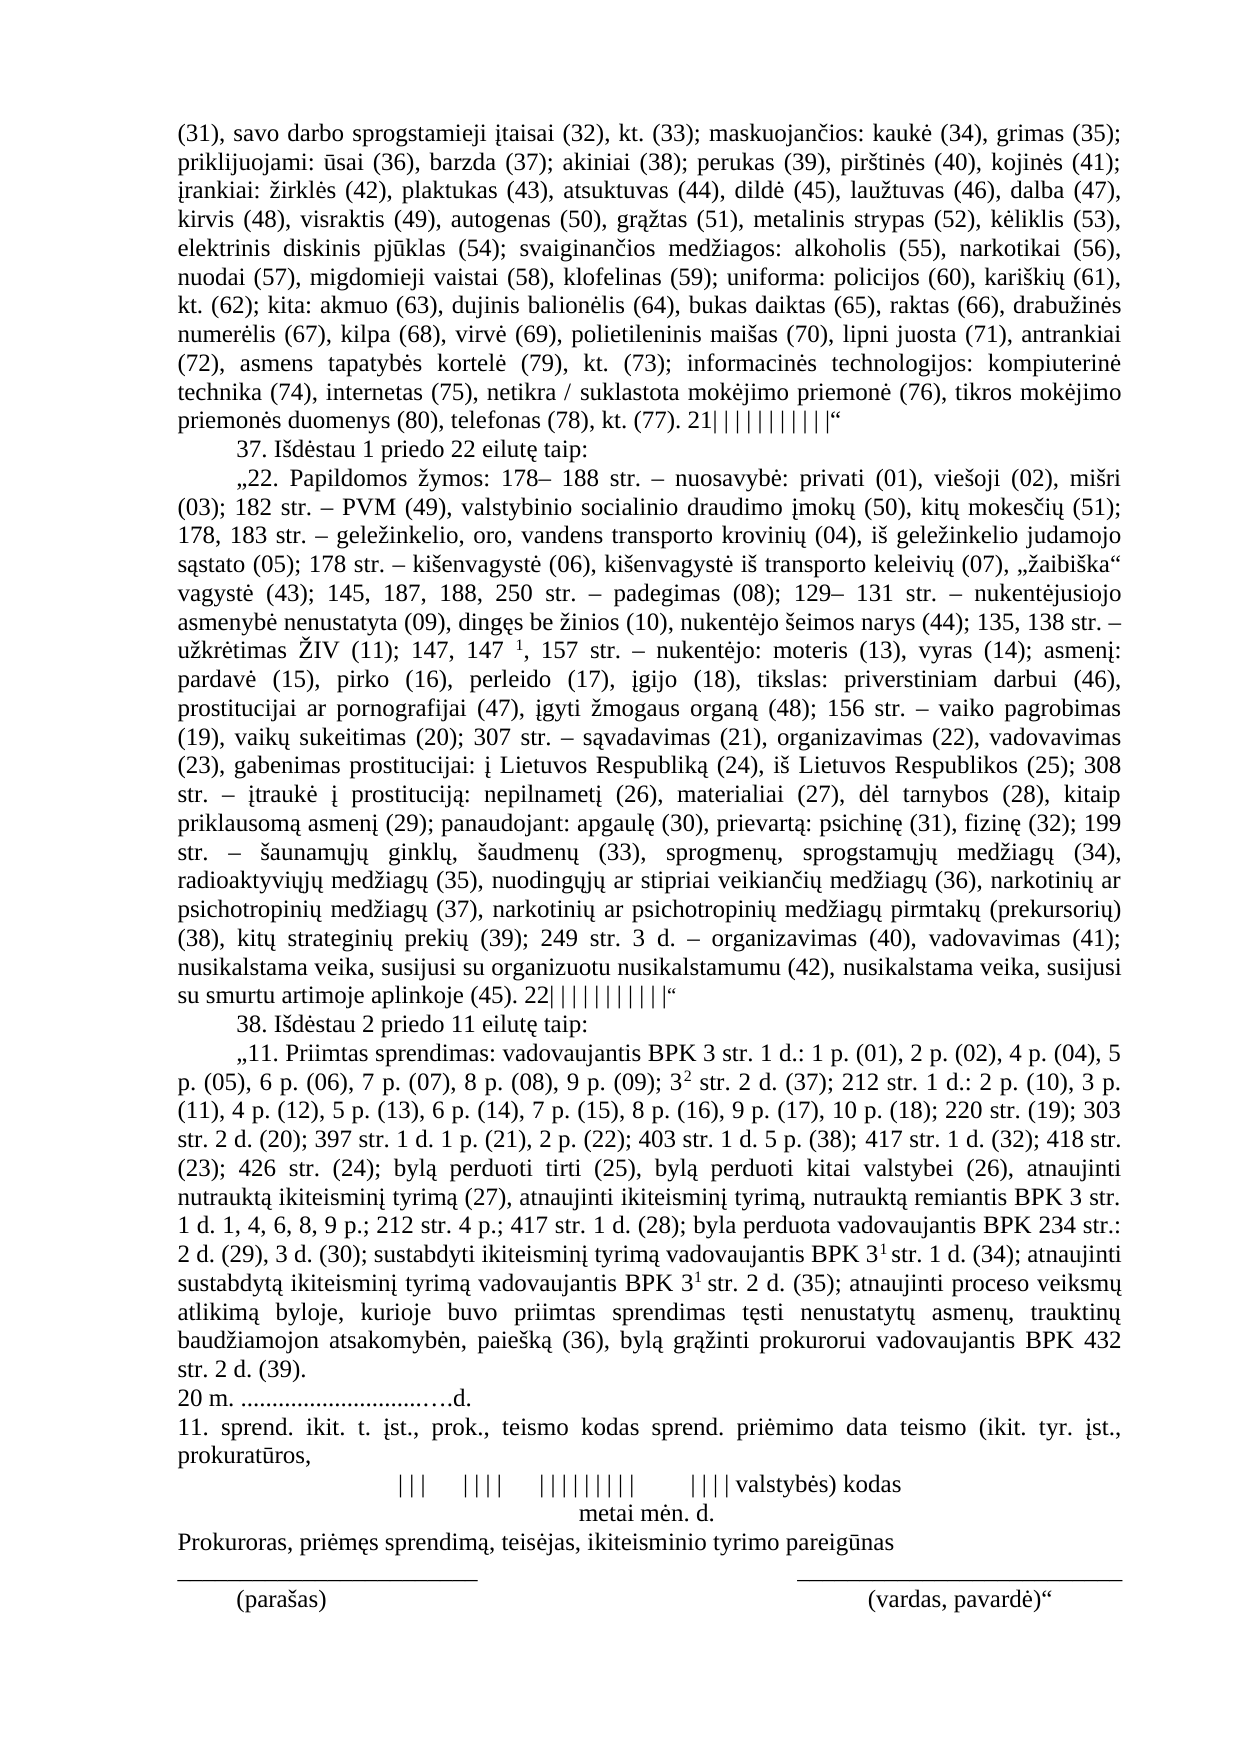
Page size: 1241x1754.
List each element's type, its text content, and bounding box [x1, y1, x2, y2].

text | | | | | | | | | | | | | | | | | | | | valstybės) kodas [177, 1469, 1122, 1498]
text 38. Išdėstau 2 priedo 11 eilutę taip: [177, 1009, 1122, 1038]
text Prokuroras, priėmęs sprendimą, teisėjas, ikiteisminio tyrimo pareigūnas [177, 1527, 1122, 1556]
text 37. Išdėstau 1 priedo 22 eilutę taip: [177, 434, 1122, 463]
text ________________________ __________________________ [177, 1556, 1122, 1584]
text (parašas) (vardas, pavardė)“ [177, 1584, 1122, 1613]
text (31), savo darbo sprogstamieji įtaisai (32), kt. (33); maskuojančios: kaukė (34), grimas (35); priklijuojami: ūsai (36), barzda (37); akiniai (38); perukas (39), pirštinės (40), kojinės (41); įrankiai: žirklės (42), plaktukas (43), atsuktuvas (44), dildė (45), laužtuvas (46), dalba (47), kirvis (48), visraktis (49), autogenas (50), grąžtas (51), metalinis strypas (52), kėliklis (53), elektrinis diskinis pjūklas (54); svaiginančios medžiagos: alkoholis (55), narkotikai (56), nuodai (57), migdomieji vaistai (58), klofelinas (59); uniforma: policijos (60), kariškių (61), kt. (62); kita: akmuo (63), dujinis balionėlis (64), bukas daiktas (65), raktas (66), drabužinės numerėlis (67), kilpa (68), virvė (69), polietileninis maišas (70), lipni juosta (71), antrankiai (72), asmens tapatybės kortelė (79), kt. (73); informacinės technologijos: kompiuterinė technika (74), internetas (75), netikra / suklastota mokėjimo priemonė (76), tikros mokėjimo priemonės duomenys (80), telefonas (78), kt. (77). 21| | | | | | | | | | |“ [177, 118, 1122, 434]
text „22. Papildomos žymos: 178– 188 str. – nuosavybė: privati (01), viešoji (02), mišri (03); 182 str. – PVM (49), valstybinio socialinio draudimo įmokų (50), kitų mokesčių (51); 178, 183 str. – geležinkelio, oro, vandens transporto krovinių (04), iš geležinkelio judamojo sąstato (05); 178 str. – kišenvagystė (06), kišenvagystė iš transporto keleivių (07), „žaibiška“ vagystė (43); 145, 187, 188, 250 str. – padegimas (08); 129– 131 str. – nukentėjusiojo asmenybė nenustatyta (09), dingęs be žinios (10), nukentėjo šeimos narys (44); 135, 138 str. – užkrėtimas ŽIV (11); 147, 147 1, 157 str. – nukentėjo: moteris (13), vyras (14); asmenį: pardavė (15), pirko (16), perleido (17), įgijo (18), tikslas: priverstiniam darbui (46), prostitucijai ar pornografijai (47), įgyti žmogaus organą (48); 156 str. – vaiko pagrobimas (19), vaikų sukeitimas (20); 307 str. – sąvadavimas (21), organizavimas (22), vadovavimas (23), gabenimas prostitucijai: į Lietuvos Respubliką (24), iš Lietuvos Respublikos (25); 308 str. – įtraukė į prostituciją: nepilnametį (26), materialiai (27), dėl tarnybos (28), kitaip priklausomą asmenį (29); panaudojant: apgaulę (30), prievartą: psichinę (31), fizinę (32); 199 str. – šaunamųjų ginklų, šaudmenų (33), sprogmenų, sprogstamųjų medžiagų (34), radioaktyviųjų medžiagų (35), nuodingųjų ar stipriai veikiančių medžiagų (36), narkotinių ar psichotropinių medžiagų (37), narkotinių ar psichotropinių medžiagų pirmtakų (prekursorių) (38), kitų strateginių prekių (39); 249 str. 3 d. – organizavimas (40), vadovavimas (41); nusikalstama veika, susijusi su organizuotu nusikalstamumu (42), nusikalstama veika, susijusi su smurtu artimoje aplinkoje (45). 22| | | | | | | | | | |“ [177, 463, 1122, 1009]
text metai mėn. d. [177, 1498, 1122, 1527]
text 20 m. .............................….d. [177, 1383, 1122, 1412]
text 11. sprend. ikit. t. įst., prok., teismo kodas sprend. priėmimo data teismo (ikit. tyr. įst., prokuratūros, [177, 1412, 1122, 1469]
text „11. Priimtas sprendimas: vadovaujantis BPK 3 str. 1 d.: 1 p. (01), 2 p. (02), 4 p. (04), 5 p. (05), 6 p. (06), 7 p. (07), 8 p. (08), 9 p. (09); 32 str. 2 d. (37); 212 str. 1 d.: 2 p. (10), 3 p. (11), 4 p. (12), 5 p. (13), 6 p. (14), 7 p. (15), 8 p. (16), 9 p. (17), 10 p. (18); 220 str. (19); 303 str. 2 d. (20); 397 str. 1 d. 1 p. (21), 2 p. (22); 403 str. 1 d. 5 p. (38); 417 str. 1 d. (32); 418 str. (23); 426 str. (24); bylą perduoti tirti (25), bylą perduoti kitai valstybei (26), atnaujinti nutrauktą ikiteisminį tyrimą (27), atnaujinti ikiteisminį tyrimą, nutrauktą remiantis BPK 3 str. 1 d. 1, 4, 6, 8, 9 p.; 212 str. 4 p.; 417 str. 1 d. (28); byla perduota vadovaujantis BPK 234 str.: 2 d. (29), 3 d. (30); sustabdyti ikiteisminį tyrimą vadovaujantis BPK 31 str. 1 d. (34); atnaujinti sustabdytą ikiteisminį tyrimą vadovaujantis BPK 31 str. 2 d. (35); atnaujinti proceso veiksmų atlikimą byloje, kurioje buvo priimtas sprendimas tęsti nenustatytų asmenų, trauktinų baudžiamojon atsakomybėn, paiešką (36), bylą grąžinti prokurorui vadovaujantis BPK 432 str. 2 d. (39). [177, 1038, 1122, 1383]
